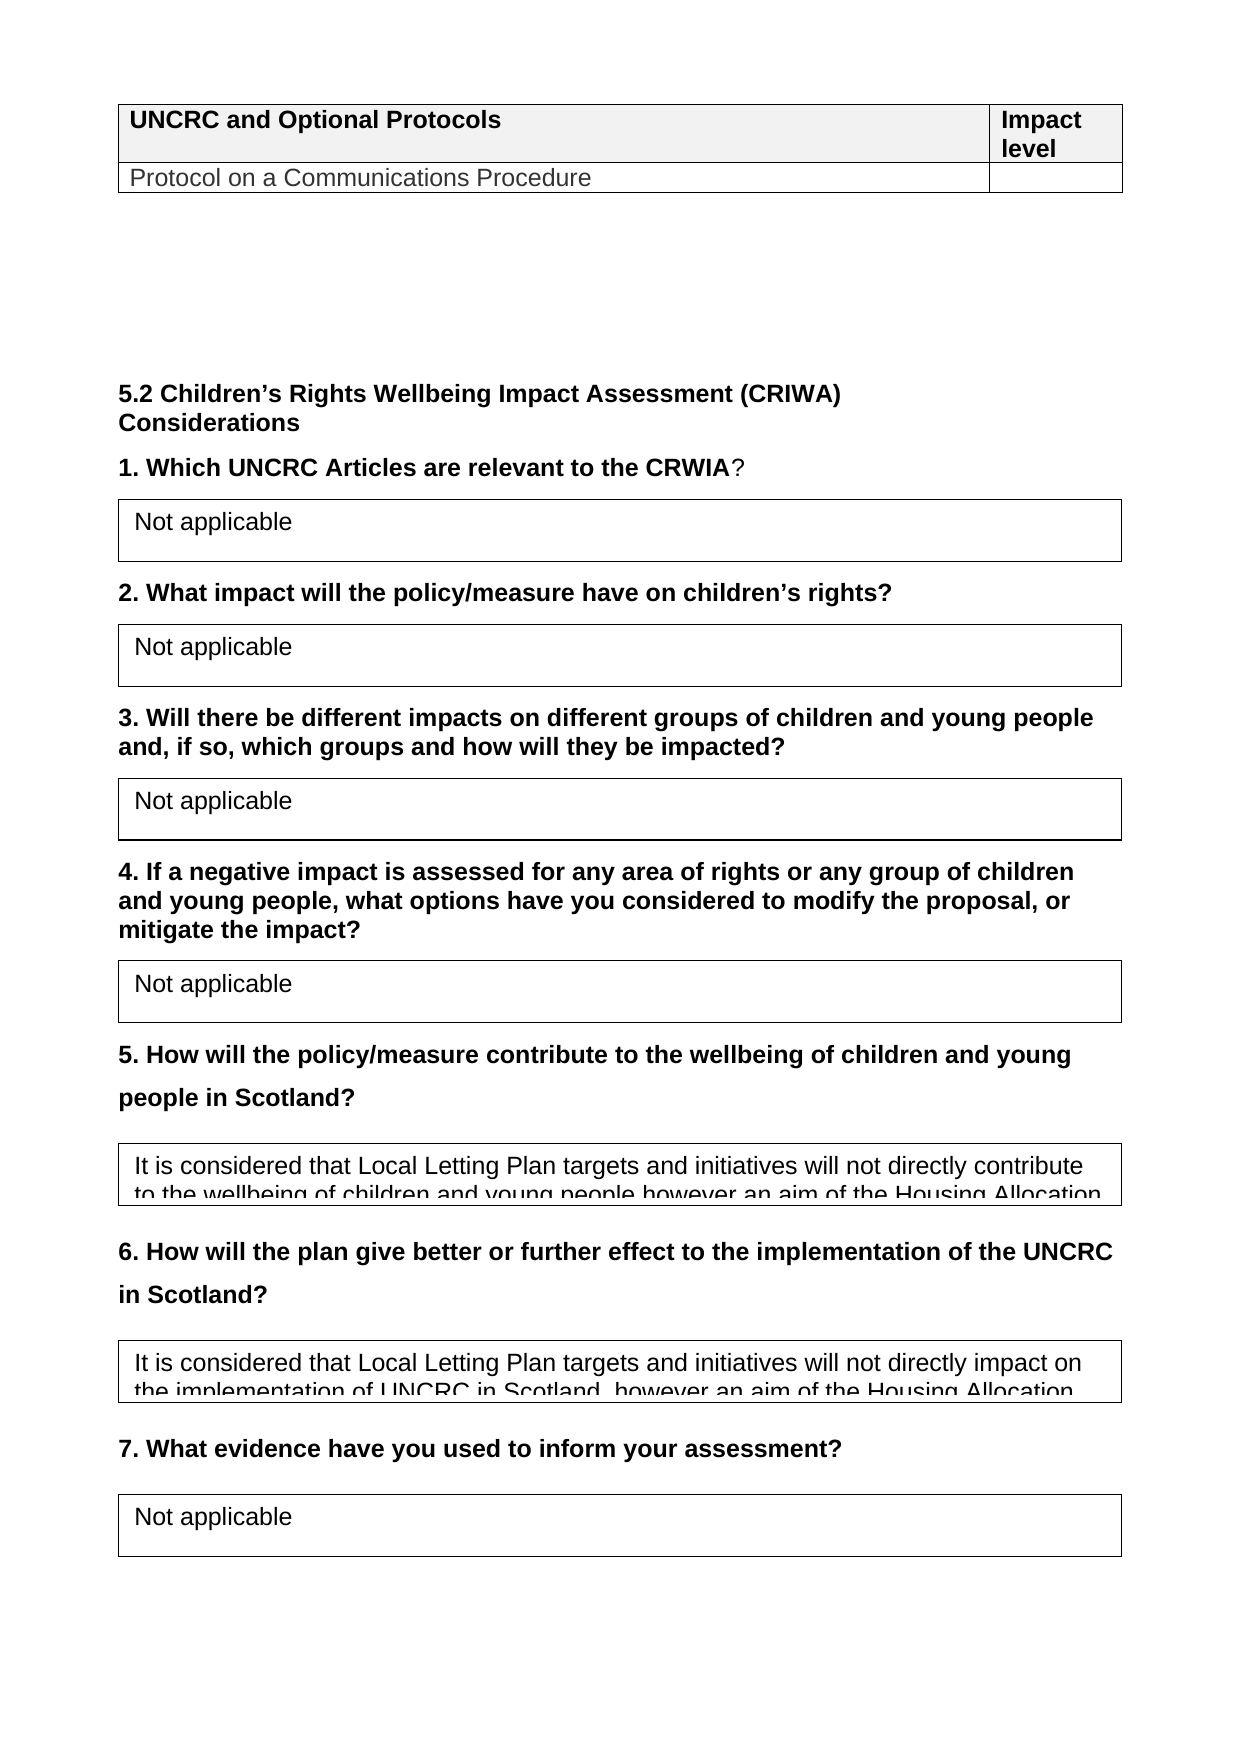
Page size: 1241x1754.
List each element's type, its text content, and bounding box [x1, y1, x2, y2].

text Not applicable [134, 786, 1106, 815]
text Not applicable [134, 632, 1106, 661]
text 1. Which UNCRC Articles are relevant to the CRWIA? [118, 453, 1122, 482]
table_cell Choose an item. [990, 163, 1122, 192]
text Not applicable [134, 507, 1106, 536]
text 5. How will the policy/measure contribute to the wellbeing of children and young people in Scotland? [118, 1040, 1122, 1112]
text 3. Will there be different impacts on different groups of children and young people and, if so, which groups and how will they be impacted? [118, 703, 1122, 761]
text It is considered that Local Letting Plan targets and initiatives will not directly impact on the implementation of UNCRC in Scotland, however an aim of the Housing Allocation Policy and Local Letting Plans is to ensure those in most housing need are prioritised for housing, including families with children. Local Letting Plan targets will therefore assist in giving effect to UNCRC in Scotland through the allocation of good, safe, secure and warm homes for children and young people and their families. [134, 1348, 1106, 1394]
table_header UNCRC and Optional Protocols [119, 105, 989, 162]
text Considerations [118, 408, 1122, 436]
text 2. What impact will the policy/measure have on children’s rights? [118, 578, 1122, 607]
subtitle 5.2 Children’s Rights Wellbeing Impact Assessment (CRIWA) [118, 379, 1122, 408]
text Not applicable [134, 1502, 1106, 1531]
text 7. What evidence have you used to inform your assessment? [118, 1434, 1122, 1462]
table_header Impact level [990, 105, 1122, 162]
text Not applicable [134, 969, 1106, 997]
text 4. If a negative impact is assessed for any area of rights or any group of children and young people, what options have you considered to modify the proposal, or mitigate the impact? [118, 857, 1122, 943]
table_cell Protocol on a Communications Procedure [119, 163, 989, 192]
text 6. How will the plan give better or further effect to the implementation of the UNCRC in Scotland? [118, 1237, 1122, 1309]
text It is considered that Local Letting Plan targets and initiatives will not directly contribute to the wellbeing of children and young people however an aim of the Housing Allocation Policy and Local Letting Plans is to ensure those in most housing need are prioritised for housing, including families with children. Local Letting Plan targets will therefore assist wellbeing through the allocation of good, safe, secure and warm homes for children and young people and their families. [134, 1151, 1106, 1197]
